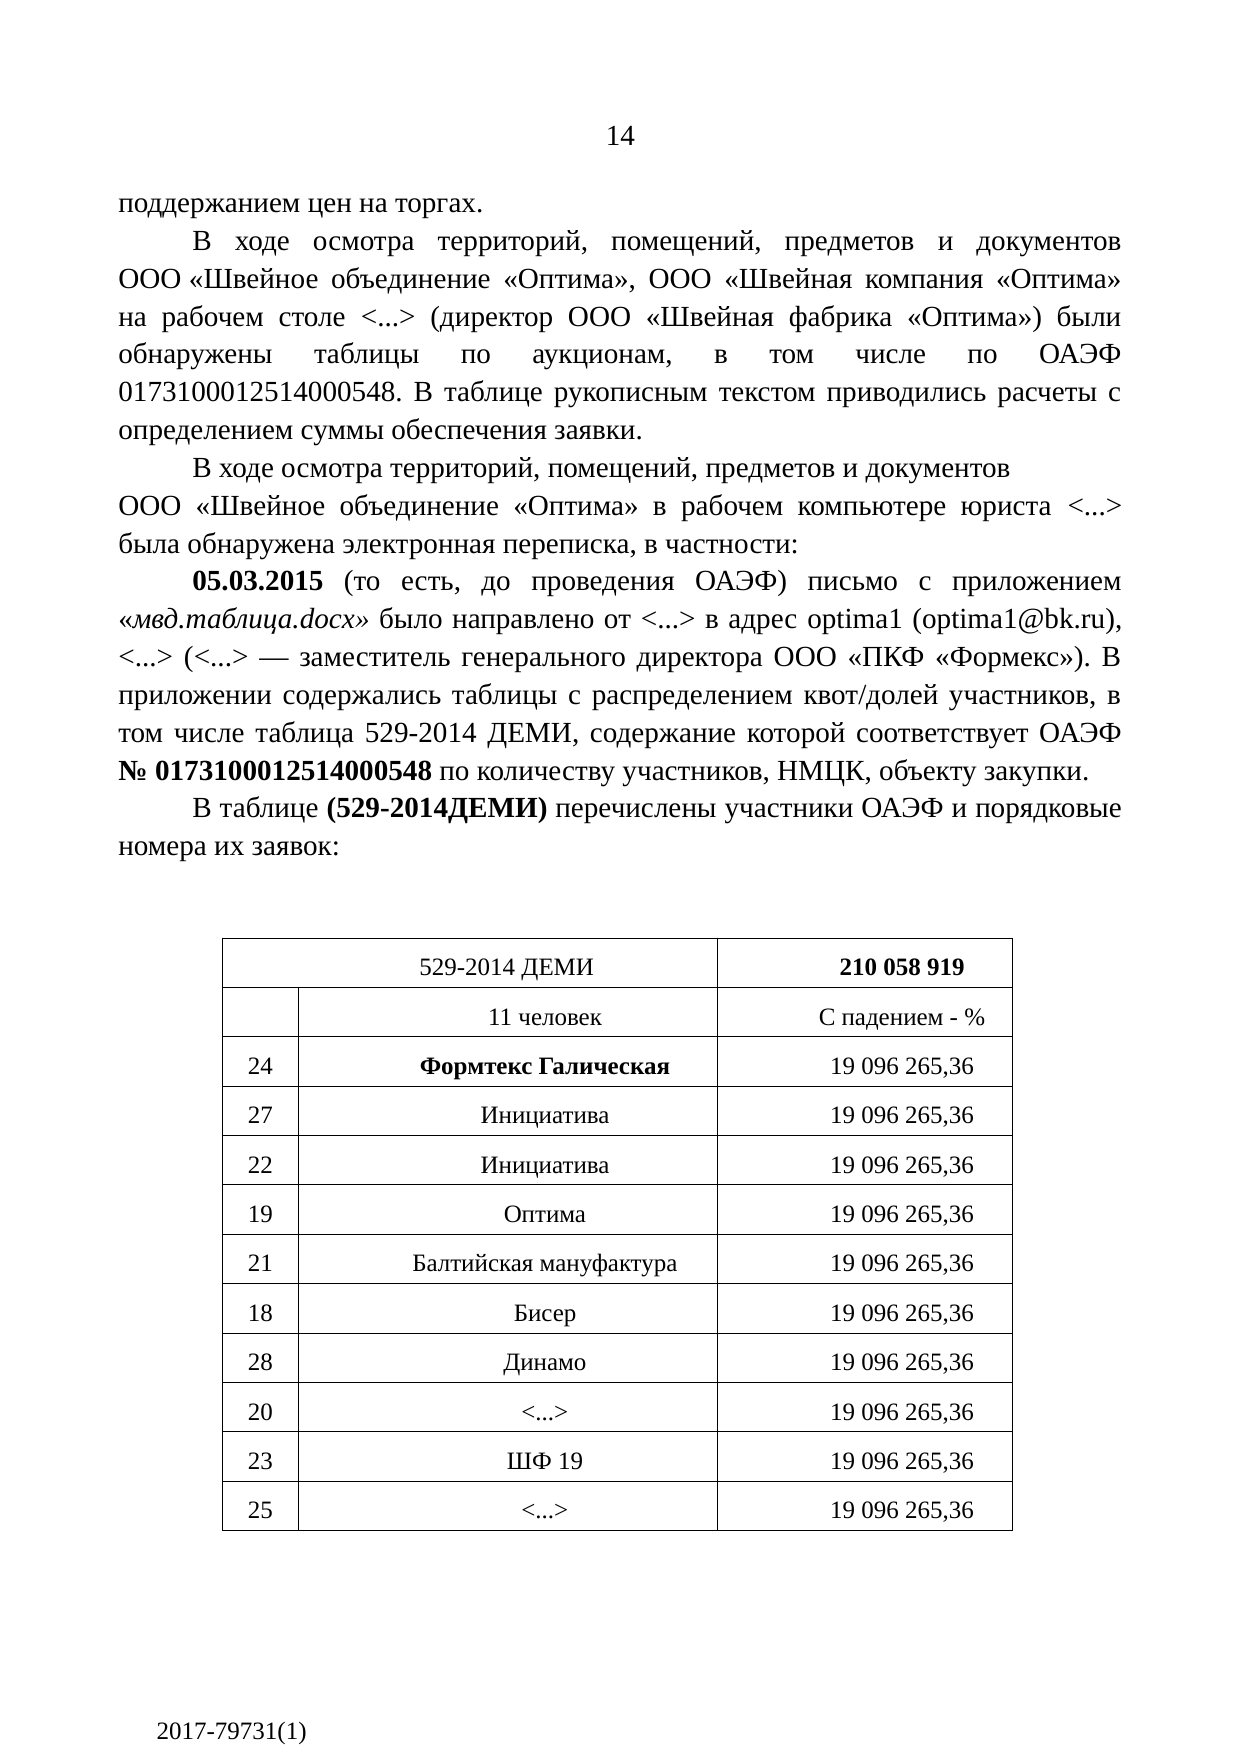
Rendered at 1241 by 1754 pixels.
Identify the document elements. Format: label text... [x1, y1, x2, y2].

table_cell <...> [299, 1482, 717, 1530]
text 05.03.2015 (то есть, до проведения ОАЭФ) письмо с приложением «мвд.таблица.docx» было направлено от <...> в адрес optima1 (optima1@bk.ru), <...> (<...> — заместитель генерального директора ООО «ПКФ «Формекс»). В приложении содержались таблицы с распределением квот/долей участников, в том числе таблица 529-2014 ДЕМИ, содержание которой соответствует ОАЭФ № 0173100012514000548 по количеству участников, НМЦК, объекту закупки. [118, 559, 1122, 786]
table_cell 19 096 265,36 [718, 1185, 1012, 1234]
table_cell 27 [223, 1087, 298, 1135]
table_cell Формтекс Галическая [299, 1037, 717, 1086]
table_cell 19 096 265,36 [718, 1432, 1012, 1481]
table_cell 19 096 265,36 [718, 1037, 1012, 1086]
table_cell 19 096 265,36 [718, 1334, 1012, 1382]
text поддержанием цен на торгах. [118, 181, 1122, 219]
table_cell Оптима [299, 1185, 717, 1234]
text В таблице (529-2014ДЕМИ) перечислены участники ОАЭФ и порядковые номера их заявок: [118, 786, 1122, 862]
table_header 210 058 919 [718, 939, 1012, 987]
table_cell 19 096 265,36 [718, 1383, 1012, 1431]
text В ходе осмотра территорий, помещений, предметов и документов ООО «Швейное объединение «Оптима» в рабочем компьютере юриста <...> была обнаружена электронная переписка, в частности: [118, 446, 1122, 559]
table_cell 23 [223, 1432, 298, 1481]
table_cell 19 096 265,36 [718, 1087, 1012, 1135]
table_cell [223, 988, 298, 1036]
table_cell Балтийская мануфактура [299, 1235, 717, 1283]
table_cell Инициатива [299, 1136, 717, 1184]
table_cell <...> [299, 1383, 717, 1431]
table_cell 19 096 265,36 [718, 1482, 1012, 1530]
table_cell 11 человек [299, 988, 717, 1036]
table_cell 19 [223, 1185, 298, 1234]
table_cell Бисер [299, 1284, 717, 1332]
table_header 529-2014 ДЕМИ [223, 939, 717, 987]
table_cell 19 096 265,36 [718, 1136, 1012, 1184]
table_cell 19 096 265,36 [718, 1284, 1012, 1332]
text В ходе осмотра территорий, помещений, предметов и документов ООО «Швейное объединение «Оптима», ООО «Швейная компания «Оптима» на рабочем столе <...> (директор ООО «Швейная фабрика «Оптима») были обнаружены таблицы по аукционам, в том числе по ОАЭФ 0173100012514000548. В таблице рукописным текстом приводились расчеты с определением суммы обеспечения заявки. [118, 219, 1122, 446]
table_cell 25 [223, 1482, 298, 1530]
table_cell 20 [223, 1383, 298, 1431]
table_cell 24 [223, 1037, 298, 1086]
table_cell 28 [223, 1334, 298, 1382]
table_cell 22 [223, 1136, 298, 1184]
table_cell Инициатива [299, 1087, 717, 1135]
table_cell 21 [223, 1235, 298, 1283]
table_cell 18 [223, 1284, 298, 1332]
table_cell ШФ 19 [299, 1432, 717, 1481]
table_cell С падением - % [718, 988, 1012, 1036]
table_cell 19 096 265,36 [718, 1235, 1012, 1283]
table_cell Динамо [299, 1334, 717, 1382]
